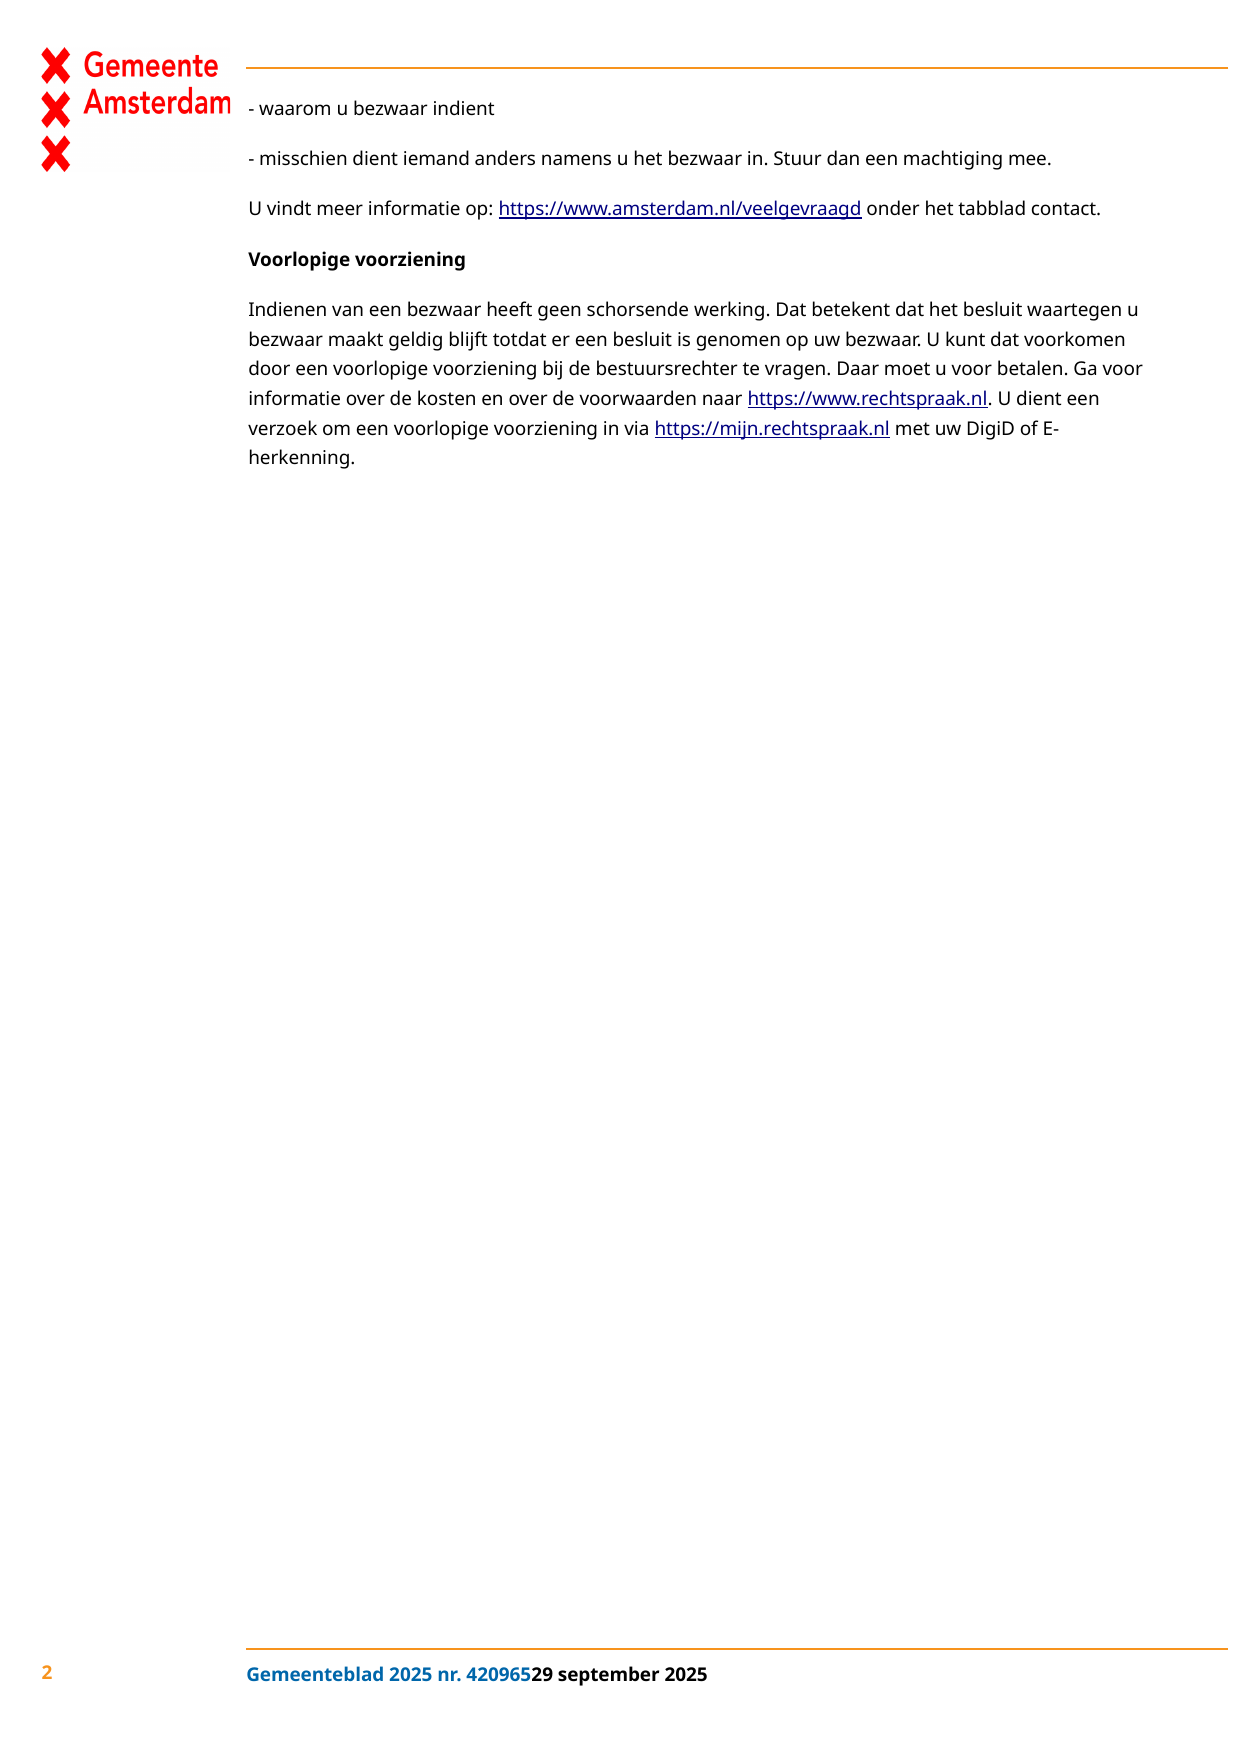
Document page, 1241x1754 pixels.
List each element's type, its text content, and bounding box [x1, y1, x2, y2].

text U vindt meer informatie op: https://www.amsterdam.nl/veelgevraagd onder het tabblad contact. [248, 196, 1152, 221]
text Voorlopige voorziening [248, 246, 1152, 272]
text - misschien dient iemand anders namens u het bezwaar in. Stuur dan een machtiging mee. [248, 145, 1152, 171]
picture [41, 47, 231, 172]
text Indienen van een bezwaar heeft geen schorsende werking. Dat betekent dat het besluit waartegen u bezwaar maakt geldig blijft totdat er een besluit is genomen op uw bezwaar. U kunt dat voorkomen door een voorlopige voorziening bij de bestuursrechter te vragen. Daar moet u voor betalen. Ga voor informatie over de kosten en over de voorwaarden naar https://www.rechtspraak.nl. U dient een verzoek om een voorlopige voorziening in via https://mijn.rechtspraak.nl met uw DigiD of E-herkenning. [248, 296, 1152, 470]
text - waarom u bezwaar indient [248, 95, 1152, 121]
